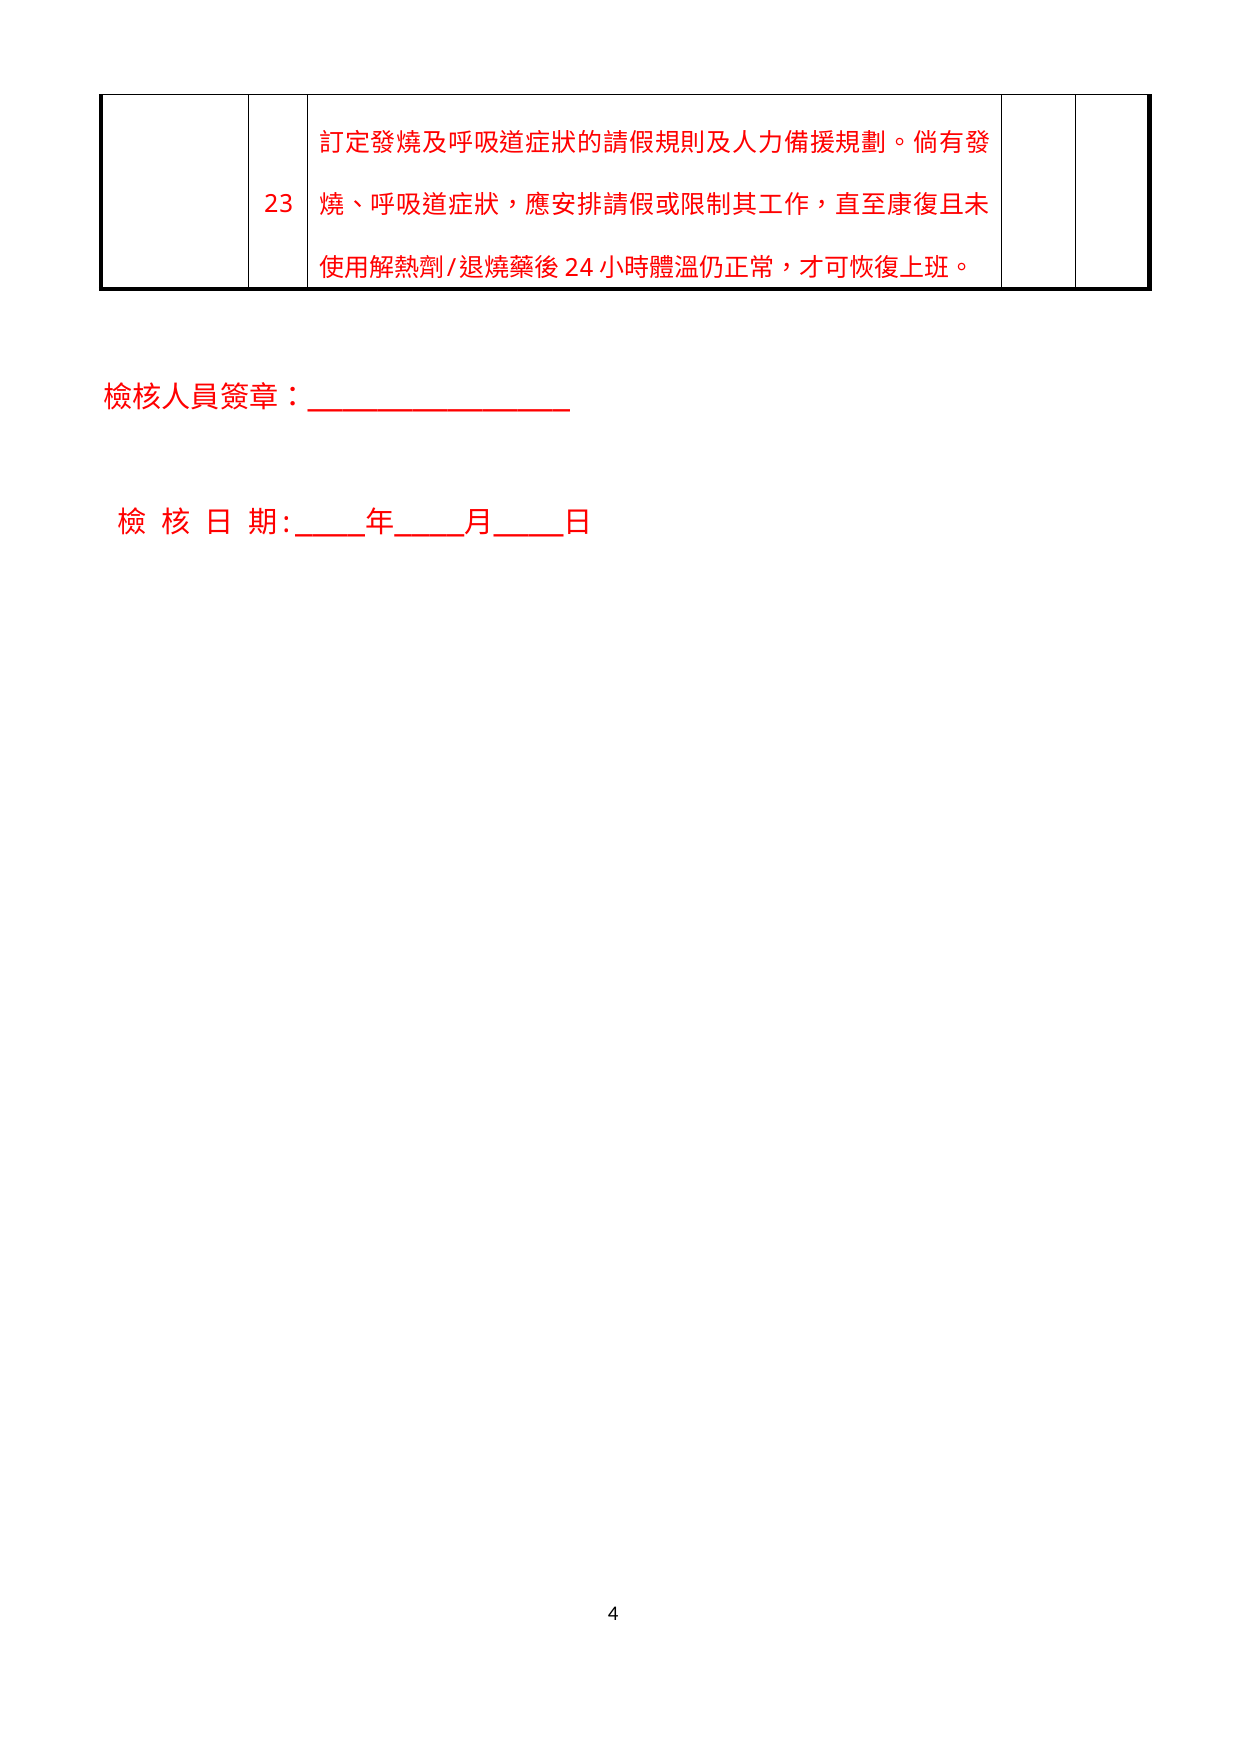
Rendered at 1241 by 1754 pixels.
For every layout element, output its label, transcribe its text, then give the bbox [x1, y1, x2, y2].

table_cell [1076, 95, 1147, 286]
table_cell [1002, 95, 1075, 286]
table_cell [103, 95, 248, 286]
text 檢 核 日 期:____年____月____日 [29, 478, 1107, 541]
text 檢核人員簽章：_______________ [103, 353, 1107, 416]
table_cell 23 [249, 95, 307, 286]
table_cell 訂定發燒及呼吸道症狀的請假規則及人力備援規劃。倘有發燒、呼吸道症狀，應安排請假或限制其工作，直至康復且未使用解熱劑/退燒藥後24小時體溫仍正常，才可恢復上班。 [308, 95, 1001, 286]
